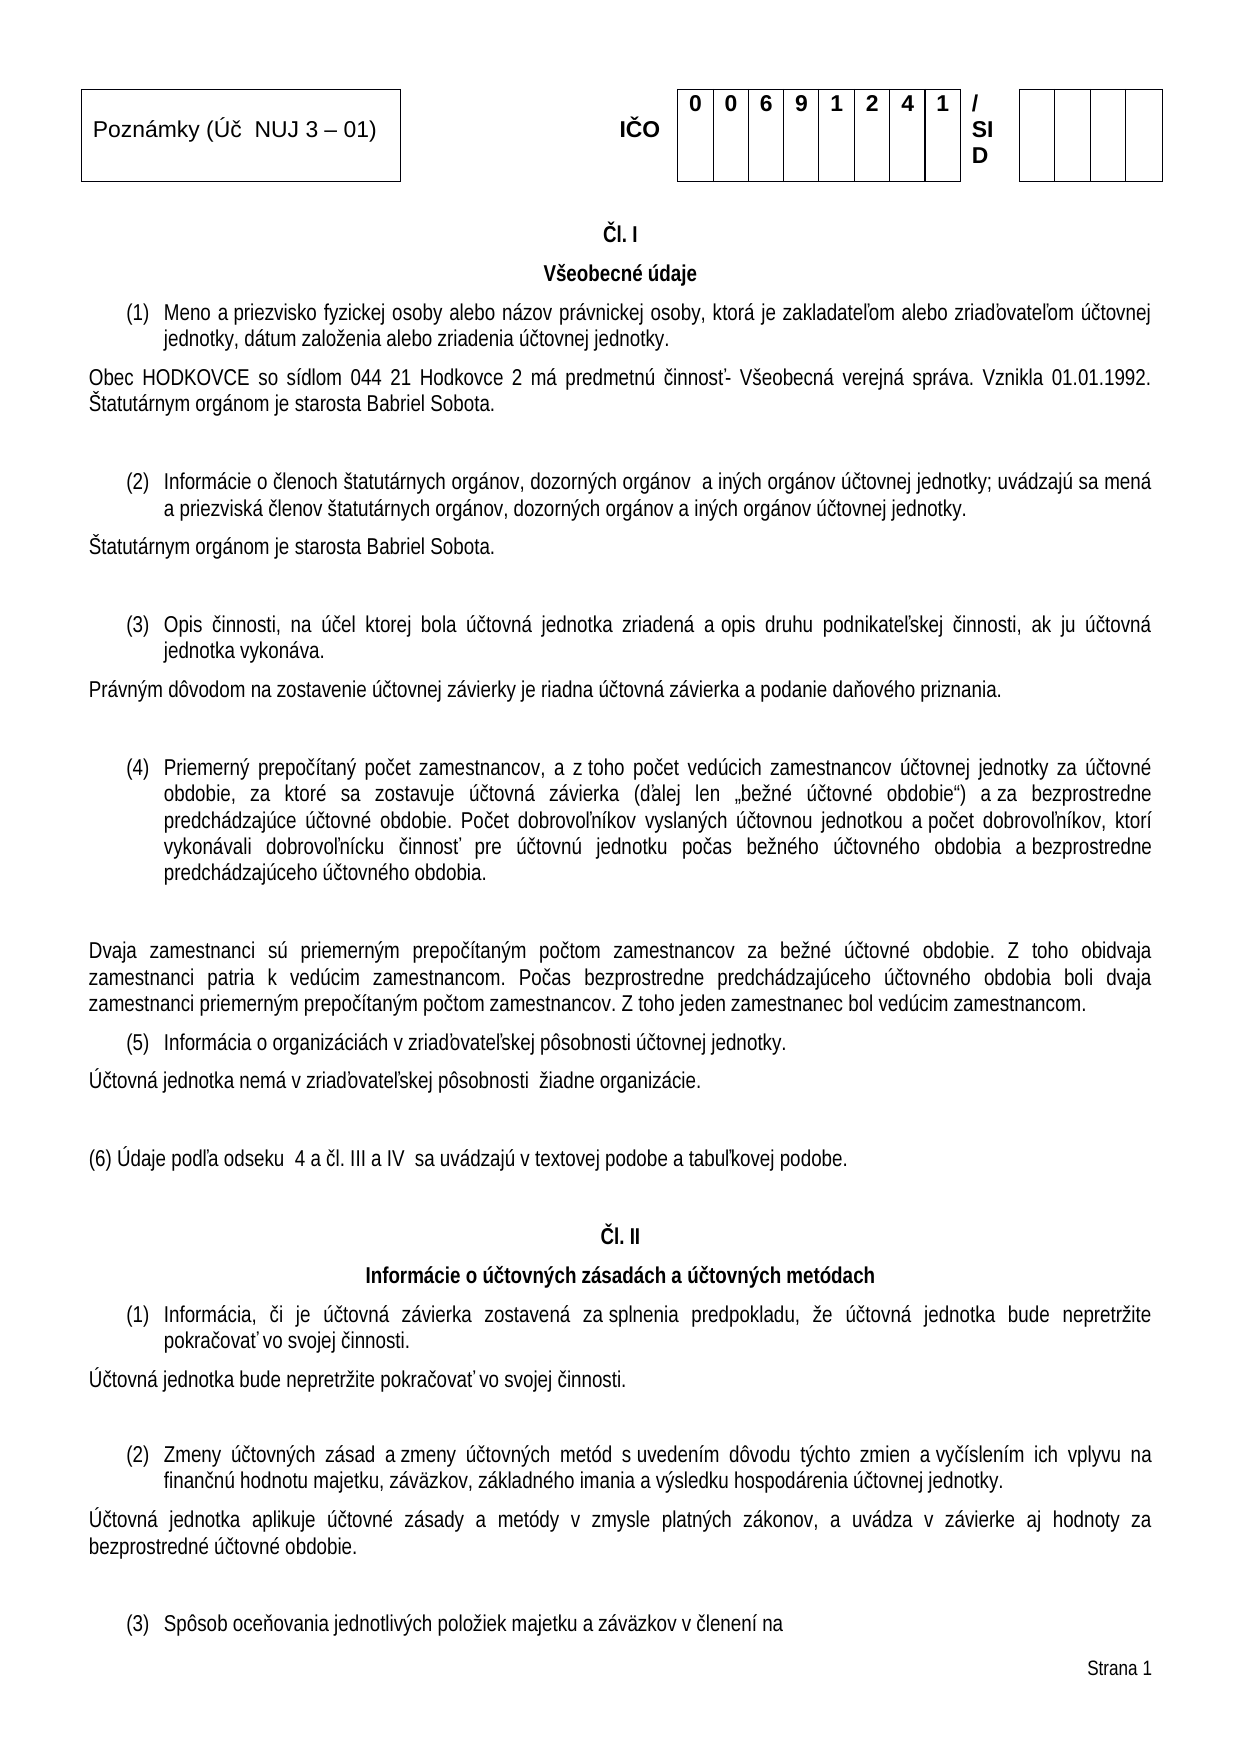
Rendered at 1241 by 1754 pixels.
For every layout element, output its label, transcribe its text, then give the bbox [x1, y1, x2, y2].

table_header [1055, 90, 1090, 181]
text Obec HODKOVCE so sídlom 044 21 Hodkovce 2 má predmetnú činnosť- Všeobecná verejná správa. Vznikla 01.01.1992. Štatutárnym orgánom je starosta Babriel Sobota. [89, 364, 1152, 417]
text Dvaja zamestnanci sú priemerným prepočítaným počtom zamestnancov za bežné účtovné obdobie. Z toho obidvaja zamestnanci patria k vedúcim zamestnancom. Počas bezprostredne predchádzajúceho účtovného obdobia boli dvaja zamestnanci priemerným prepočítaným počtom zamestnancov. Z toho jeden zamestnanec bol vedúcim zamestnancom. [89, 937, 1152, 1016]
subtitle Čl. II [89, 1223, 1152, 1249]
table_header [1126, 90, 1162, 181]
list Priemerný prepočítaný počet zamestnancov, a z toho počet vedúcich zamestnancov účtovnej jednotky za účtovné obdobie, za ktoré sa zostavuje účtovná závierka (ďalej len „bežné účtovné obdobie“) a za bezprostredne predchádzajúce účtovné obdobie. Počet dobrovoľníkov vyslaných účtovnou jednotkou a počet dobrovoľníkov, ktorí vykonávali dobrovoľnícku činnosť pre účtovnú jednotku počas bežného účtovného obdobia a bezprostredne predchádzajúceho účtovného obdobia. [126, 754, 1152, 886]
table_header Poznámky (Úč NUJ 3 – 01) [82, 90, 400, 181]
table_header 4 [890, 90, 924, 181]
table_header [1020, 90, 1054, 181]
table_header 1 [926, 90, 960, 181]
list Meno a priezvisko fyzickej osoby alebo názov právnickej osoby, ktorá je zakladateľom alebo zriaďovateľom účtovnej jednotky, dátum založenia alebo zriadenia účtovnej jednotky. [126, 299, 1152, 352]
table_header 0 [714, 90, 748, 181]
subtitle Informácie o účtovných zásadách a účtovných metódach [89, 1262, 1152, 1288]
list Zmeny účtovných zásad a zmeny účtovných metód s uvedením dôvodu týchto zmien a vyčíslením ich vplyvu na finančnú hodnotu majetku, záväzkov, základného imania a výsledku hospodárenia účtovnej jednotky. [126, 1441, 1152, 1494]
table_header /SID [961, 89, 1019, 181]
subtitle Čl. I [89, 221, 1152, 247]
table_header 0 [678, 90, 713, 181]
subtitle Všeobecné údaje [89, 260, 1152, 286]
table_header 1 [819, 90, 854, 181]
table_header IČO [401, 89, 677, 181]
table_header 2 [855, 90, 889, 181]
table_header 6 [749, 90, 783, 181]
list Informácie o členoch štatutárnych orgánov, dozorných orgánov a iných orgánov účtovnej jednotky; uvádzajú sa mená a priezviská členov štatutárnych orgánov, dozorných orgánov a iných orgánov účtovnej jednotky. [126, 468, 1152, 521]
text Účtovná jednotka aplikuje účtovné zásady a metódy v zmysle platných zákonov, a uvádza v závierke aj hodnoty za bezprostredné účtovné obdobie. [89, 1506, 1152, 1559]
text (6) Údaje podľa odseku 4 a čl. III a IV sa uvádzajú v textovej podobe a tabuľkovej podobe. [89, 1145, 1152, 1172]
text Účtovná jednotka nemá v zriaďovateľskej pôsobnosti žiadne organizácie. [89, 1067, 1152, 1094]
table_header [1091, 90, 1125, 181]
text Účtovná jednotka bude nepretržite pokračovať vo svojej činnosti. [89, 1366, 1152, 1392]
list Informácia o organizáciách v zriaďovateľskej pôsobnosti účtovnej jednotky. [126, 1029, 1152, 1055]
text Právným dôvodom na zostavenie účtovnej závierky je riadna účtovná závierka a podanie daňového priznania. [89, 676, 1152, 703]
text Štatutárnym orgánom je starosta Babriel Sobota. [89, 533, 1152, 560]
table_header 9 [784, 90, 818, 181]
list Opis činnosti, na účel ktorej bola účtovná jednotka zriadená a opis druhu podnikateľskej činnosti, ak ju účtovná jednotka vykonáva. [126, 611, 1152, 664]
list Spôsob oceňovania jednotlivých položiek majetku a záväzkov v členení na [126, 1610, 1152, 1637]
list Informácia, či je účtovná závierka zostavená za splnenia predpokladu, že účtovná jednotka bude nepretržite pokračovať vo svojej činnosti. [126, 1301, 1152, 1353]
